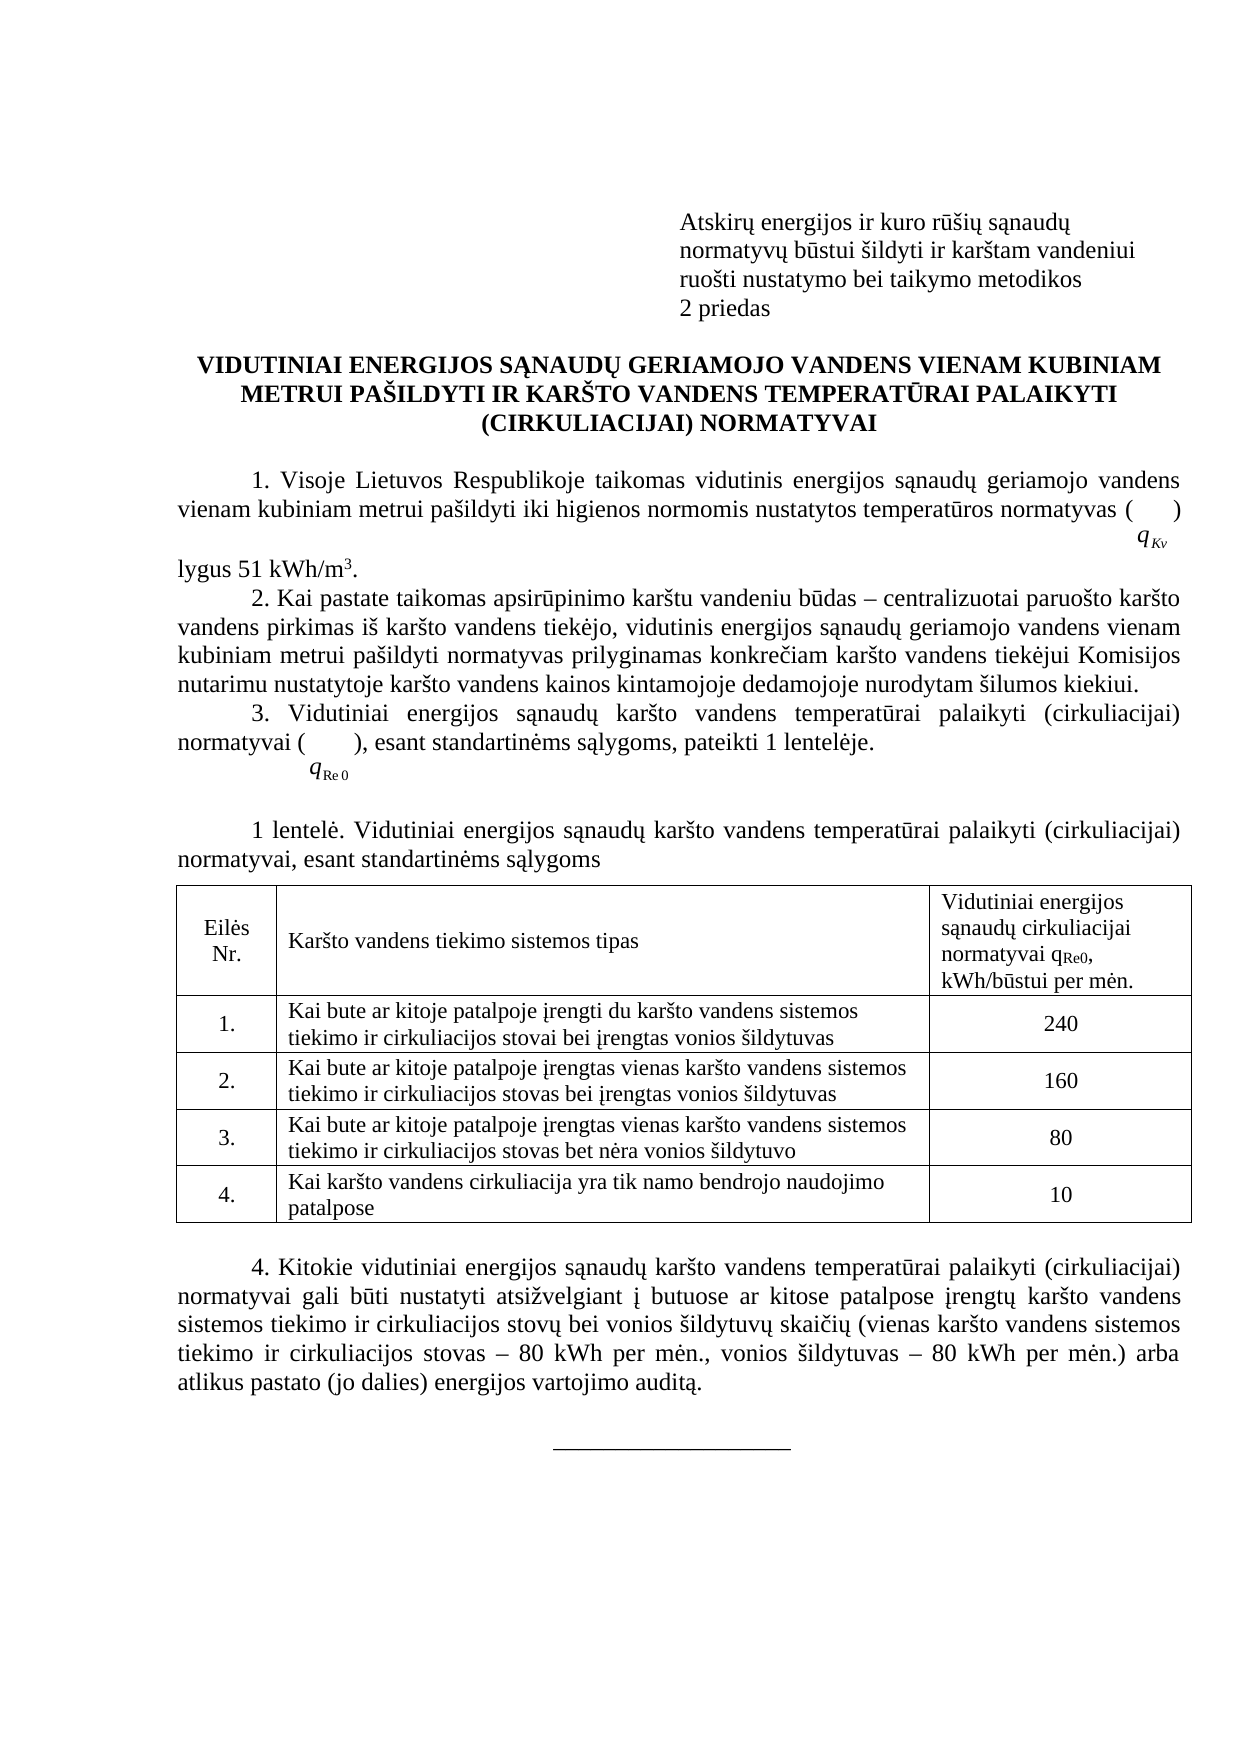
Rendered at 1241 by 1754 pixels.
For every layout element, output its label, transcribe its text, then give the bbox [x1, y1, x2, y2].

text 2 priedas [679, 293, 1181, 322]
text 4. Kitokie vidutiniai energijos sąnaudų karšto vandens temperatūrai palaikyti (cirkuliacijai) normatyvai gali būti nustatyti atsižvelgiant į butuose ar kitose patalpose įrengtų karšto vandens sistemos tiekimo ir cirkuliacijos stovų bei vonios šildytuvų skaičių (vienas karšto vandens sistemos tiekimo ir cirkuliacijos stovas – 80 kWh per mėn., vonios šildytuvas – 80 kWh per mėn.) arba atlikus pastato (jo dalies) energijos vartojimo auditą. [177, 1252, 1181, 1396]
table_cell Kai bute ar kitoje patalpoje įrengtas vienas karšto vandens sistemos tiekimo ir cirkuliacijos stovas bet nėra vonios šildytuvo [277, 1110, 929, 1165]
table_cell Kai bute ar kitoje patalpoje įrengtas vienas karšto vandens sistemos tiekimo ir cirkuliacijos stovas bei įrengtas vonios šildytuvas [277, 1053, 929, 1108]
text ___________________ [162, 1424, 1181, 1453]
table_cell 240 [930, 996, 1191, 1052]
table_cell 3. [177, 1110, 276, 1165]
text Atskirų energijos ir kuro rūšių sąnaudų [679, 207, 1181, 235]
text VIDUTINIAI ENERGIJOS SĄNAUDŲ GERIAMOJO VANDENS VIENAM KUBINIAM METRUI PAŠILDYTI IR KARŠTO VANDENS TEMPERATŪRAI PALAIKYTI (CIRKULIACIJAI) NORMATYVAI [177, 350, 1181, 437]
text normatyvų būstui šildyti ir karštam vandeniui [679, 235, 1181, 264]
table_cell 160 [930, 1053, 1191, 1108]
table_cell 2. [177, 1053, 276, 1108]
table_cell 80 [930, 1110, 1191, 1165]
table_header Karšto vandens tiekimo sistemos tipas [277, 886, 929, 995]
table_cell 10 [930, 1166, 1191, 1222]
table_cell 4. [177, 1166, 276, 1222]
table_header Eilės Nr. [177, 886, 276, 995]
table_cell 1. [177, 996, 276, 1052]
text 1 lentelė. Vidutiniai energijos sąnaudų karšto vandens temperatūrai palaikyti (cirkuliacijai) normatyvai, esant standartinėms sąlygoms [177, 816, 1181, 873]
text 2. Kai pastate taikomas apsirūpinimo karštu vandeniu būdas – centralizuotai paruošto karšto vandens pirkimas iš karšto vandens tiekėjo, vidutinis energijos sąnaudų geriamojo vandens vienam kubiniam metrui pašildyti normatyvas prilyginamas konkrečiam karšto vandens tiekėjui Komisijos nutarimu nustatytoje karšto vandens kainos kintamojoje dedamojoje nurodytam šilumos kiekiui. [177, 583, 1181, 698]
text 1. Visoje Lietuvos Respublikoje taikomas vidutinis energijos sąnaudų geriamojo vandens vienam kubiniam metrui pašildyti iki higienos normomis nustatytos temperatūros normatyvas () lygus 51 kWh/m3. [177, 465, 1181, 583]
text ruošti nustatymo bei taikymo metodikos [679, 264, 1181, 293]
table_cell Kai bute ar kitoje patalpoje įrengti du karšto vandens sistemos tiekimo ir cirkuliacijos stovai bei įrengtas vonios šildytuvas [277, 996, 929, 1052]
text 3. Vidutiniai energijos sąnaudų karšto vandens temperatūrai palaikyti (cirkuliacijai) normatyvai (), esant standartinėms sąlygoms, pateikti 1 lentelėje. [177, 698, 1181, 787]
table_header Vidutiniai energijos sąnaudų cirkuliacijai normatyvai qRe0, kWh/būstui per mėn. [930, 886, 1191, 995]
table_cell Kai karšto vandens cirkuliacija yra tik namo bendrojo naudojimo patalpose [277, 1166, 929, 1222]
